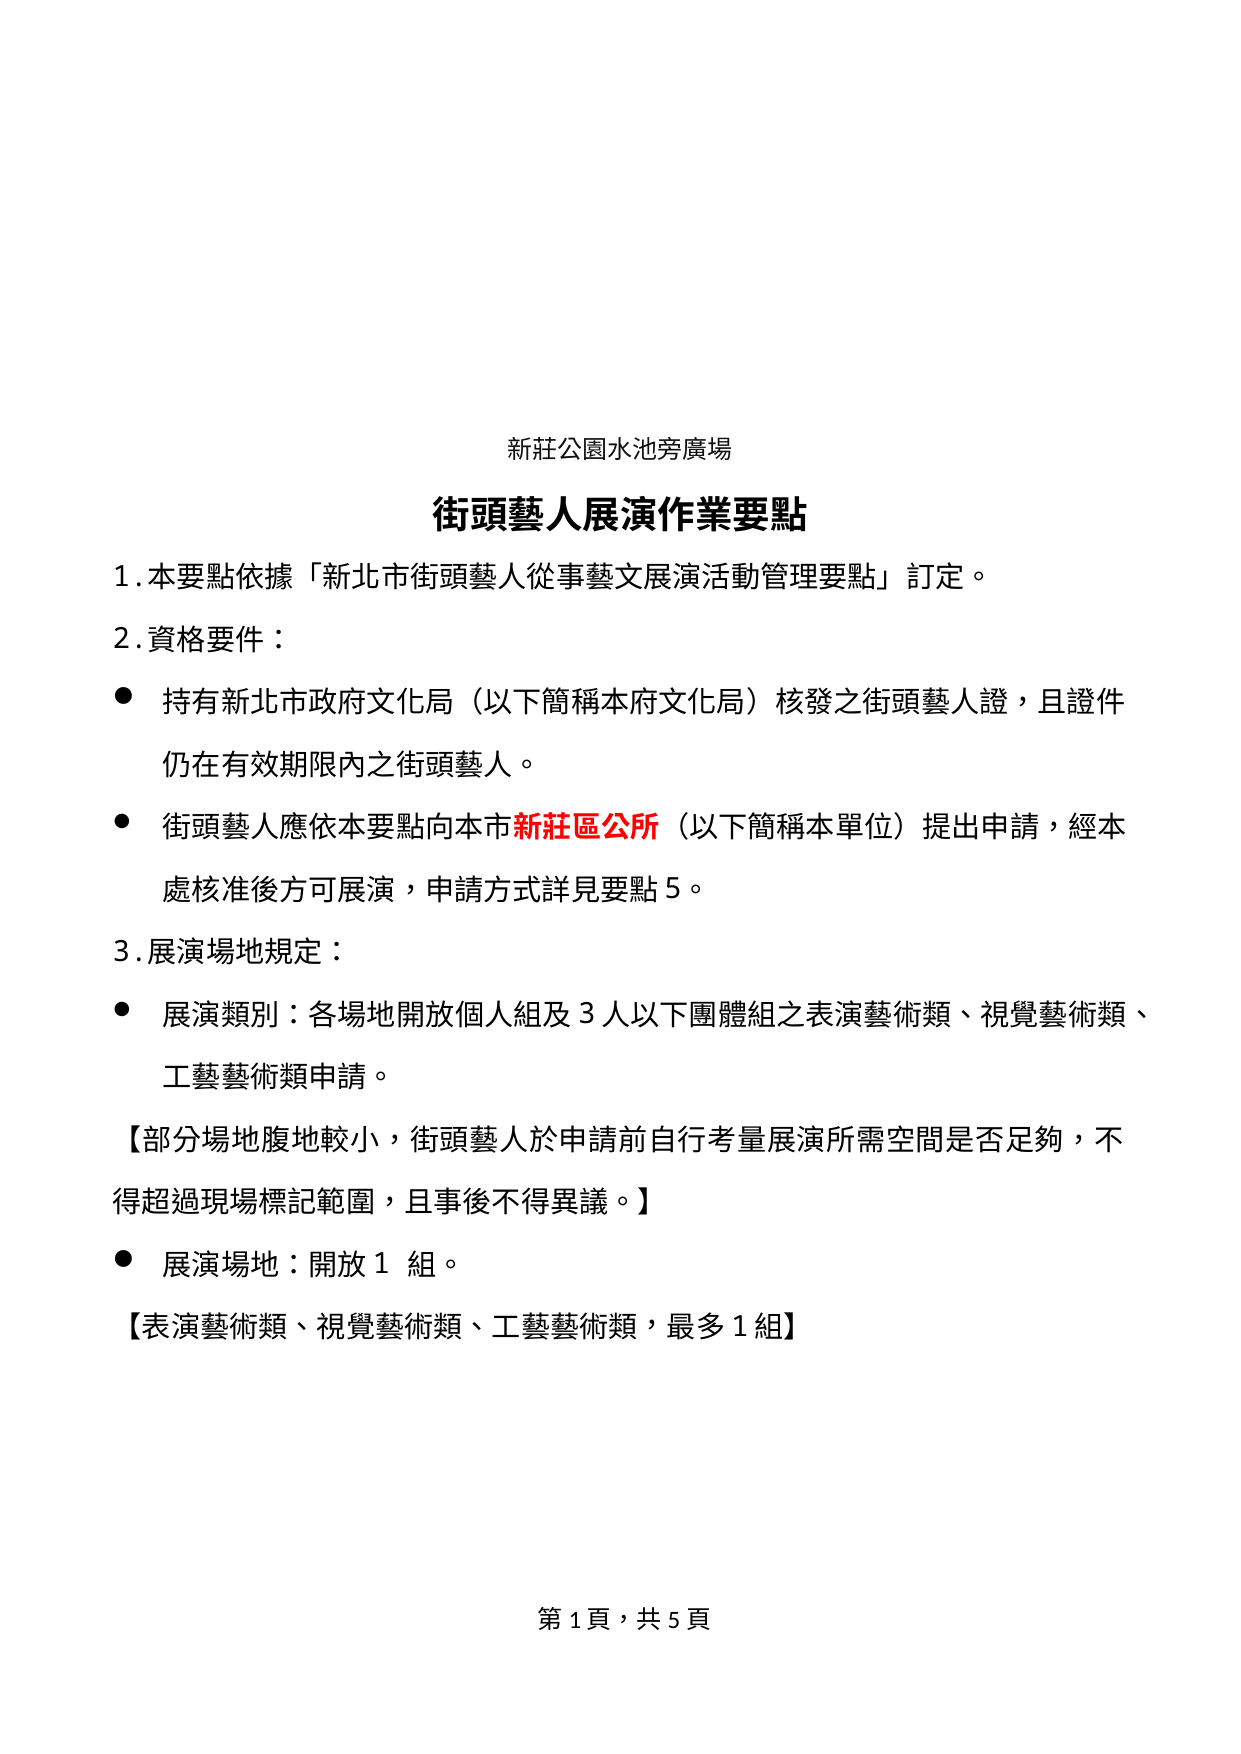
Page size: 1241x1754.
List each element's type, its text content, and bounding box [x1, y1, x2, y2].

text 街頭藝人展演作業要點 [112, 471, 1128, 533]
list 展演類別：各場地開放個人組及3人以下團體組之表演藝術類、視覺藝術類、工藝藝術類申請。 [112, 971, 1128, 1096]
text 2.資格要件： [112, 596, 1128, 658]
text 1.本要點依據「新北市街頭藝人從事藝文展演活動管理要點」訂定。 [112, 533, 1128, 596]
list 持有新北市政府文化局（以下簡稱本府文化局）核發之街頭藝人證，且證件仍在有效期限內之街頭藝人。 [112, 658, 1128, 783]
text 【部分場地腹地較小，街頭藝人於申請前自行考量展演所需空間是否足夠，不得超過現場標記範圍，且事後不得異議。】 [112, 1096, 1128, 1221]
text 【表演藝術類、視覺藝術類、工藝藝術類，最多1組】 [112, 1283, 1128, 1346]
list 街頭藝人應依本要點向本市新莊區公所（以下簡稱本單位）提出申請，經本處核准後方可展演，申請方式詳見要點5。 [112, 783, 1128, 908]
text 新莊公園水池旁廣場 [112, 408, 1128, 471]
list 展演場地：開放1 組。 [112, 1221, 1128, 1283]
text 3.展演場地規定： [112, 908, 1128, 971]
